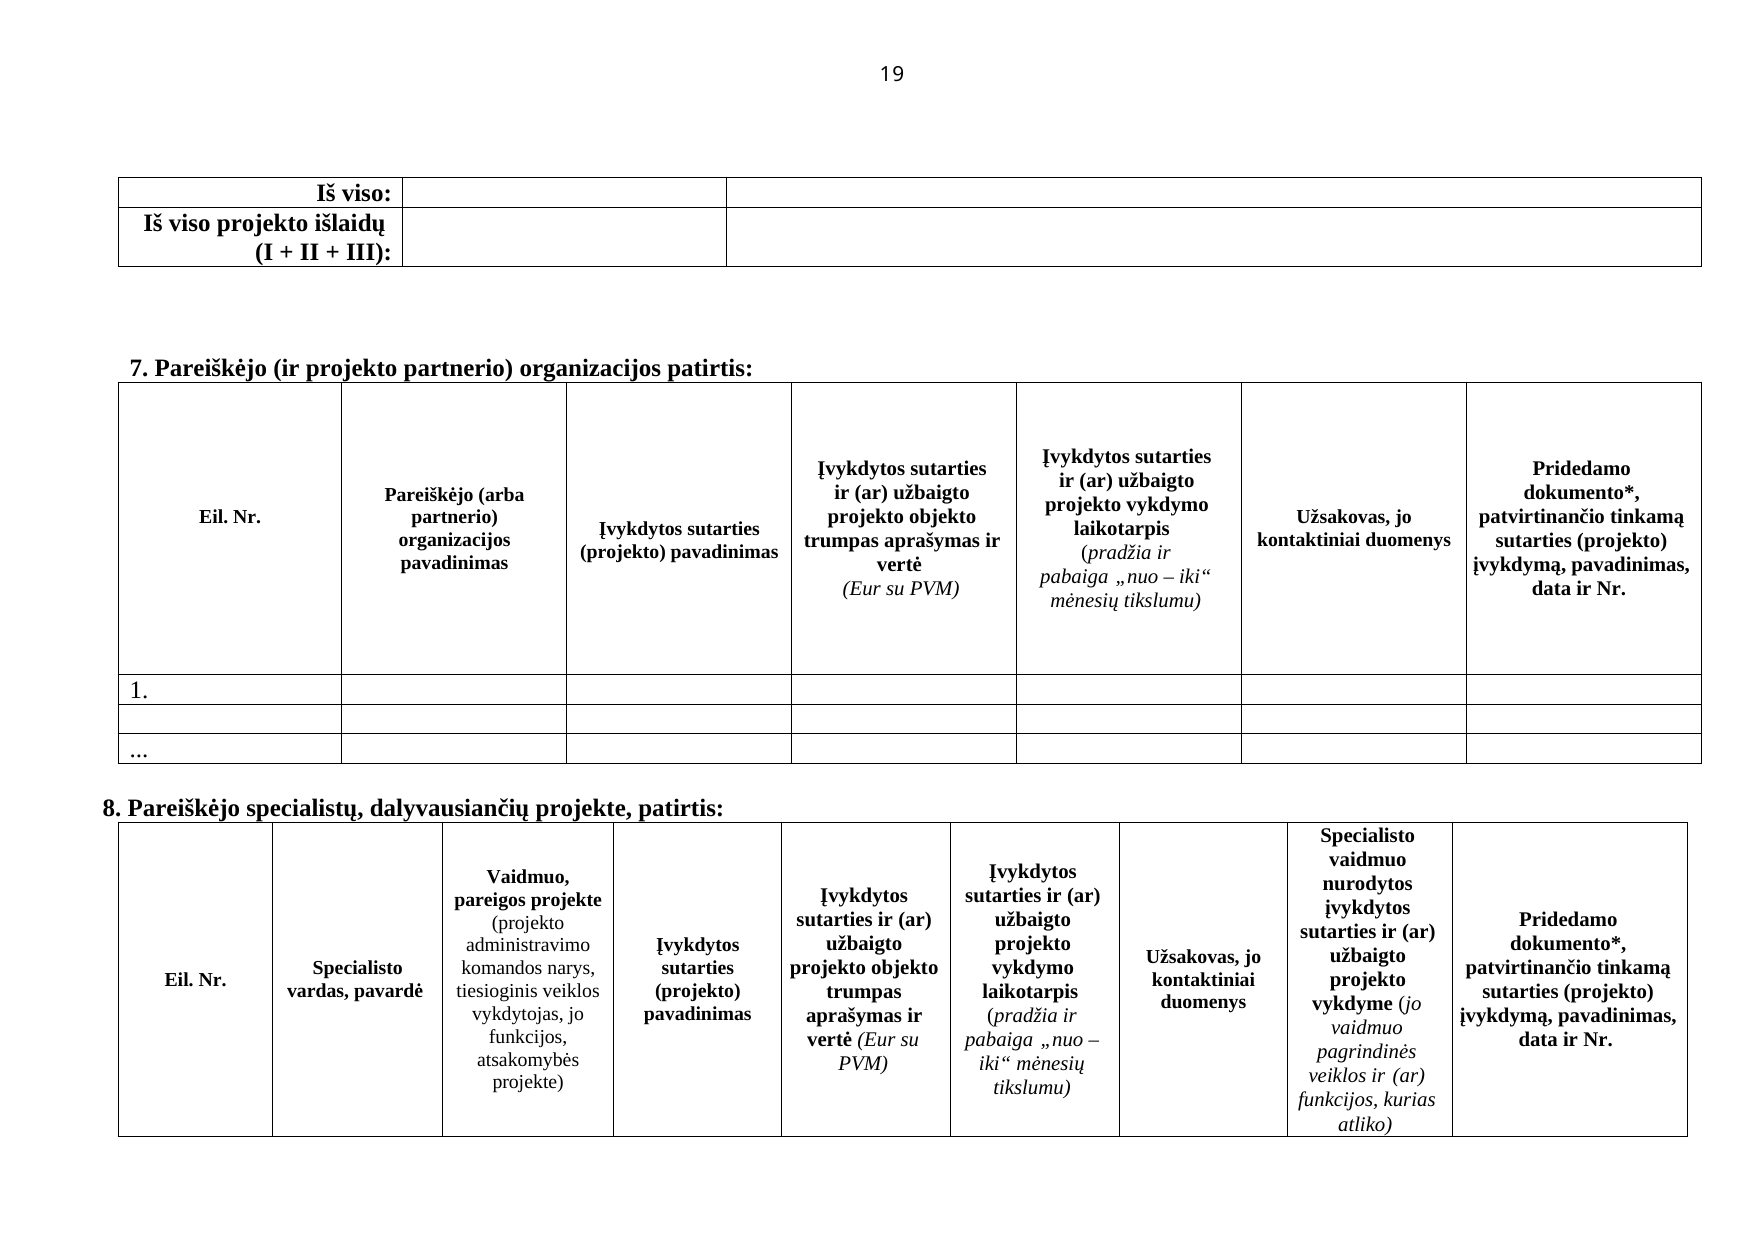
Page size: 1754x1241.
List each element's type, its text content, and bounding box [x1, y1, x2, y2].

table_cell [342, 675, 566, 703]
table_header Įvykdytos sutarties ir (ar) užbaigto projekto vykdymo laikotarpis (pradžia ir pabaiga „nuo – iki“ mėnesių tikslumu) [951, 823, 1119, 1136]
table_cell [1467, 705, 1701, 733]
table_cell [567, 734, 791, 763]
table_cell [1017, 675, 1241, 703]
table_cell Pridedamo dokumento*, patvirtinančio tinkamą sutarties (projekto) įvykdymą, pavadinimas, data ir Nr. [1467, 383, 1701, 674]
table_cell Iš viso projekto išlaidų (I + II + III): [119, 208, 402, 266]
table_header Įvykdytos sutarties ir (ar) užbaigto projekto objekto trumpas aprašymas ir vertė (Eur su PVM) [782, 823, 950, 1136]
table_header [1467, 324, 1701, 382]
table_header Eil. Nr. [119, 823, 272, 1136]
table_cell Įvykdytos sutarties ir (ar) užbaigto projekto vykdymo laikotarpis (pradžia ir pabaiga „nuo – iki“ mėnesių tikslumu) [1017, 383, 1241, 674]
table_header Specialisto vaidmuo nurodytos įvykdytos sutarties ir (ar) užbaigto projekto vykdyme (jo vaidmuo pagrindinės veiklos ir (ar) funkcijos, kurias atliko) [1288, 823, 1452, 1136]
table_cell Pareiškėjo (arba partnerio) organizacijos pavadinimas [342, 383, 566, 674]
table_cell [342, 705, 566, 733]
table_cell [1017, 705, 1241, 733]
table_cell [792, 734, 1016, 763]
table_cell [727, 178, 1701, 207]
table_cell [119, 705, 341, 733]
table_header Pridedamo dokumento*, patvirtinančio tinkamą sutarties (projekto) įvykdymą, pavadinimas, data ir Nr. [1453, 823, 1687, 1136]
table_cell [567, 675, 791, 703]
table_cell [403, 178, 726, 207]
table_cell [1467, 734, 1701, 763]
table_cell [1017, 734, 1241, 763]
table_header Užsakovas, jo kontaktiniai duomenys [1120, 823, 1287, 1136]
table_header Vaidmuo, pareigos projekte (projekto administravimo komandos narys, tiesioginis veiklos vykdytojas, jo funkcijos, atsakomybės projekte) [443, 823, 613, 1136]
table_cell ... [119, 734, 341, 763]
table_cell [342, 734, 566, 763]
table_cell [1242, 675, 1466, 703]
table_cell Įvykdytos sutarties ir (ar) užbaigto projekto objekto trumpas aprašymas ir vertė (Eur su PVM) [792, 383, 1016, 674]
table_cell [792, 675, 1016, 703]
table_cell [1242, 734, 1466, 763]
table_cell Užsakovas, jo kontaktiniai duomenys [1242, 383, 1466, 674]
table_cell Iš viso: [119, 178, 402, 207]
table_header 7. Pareiškėjo (ir projekto partnerio) organizacijos patirtis: [118, 324, 1466, 382]
table_cell [567, 705, 791, 733]
table_cell Eil. Nr. [119, 383, 341, 674]
table_cell Įvykdytos sutarties (projekto) pavadinimas [567, 383, 791, 674]
table_cell [1467, 675, 1701, 703]
table_cell [1242, 705, 1466, 733]
table_cell [727, 208, 1701, 266]
table_cell [403, 208, 726, 266]
table_header Įvykdytos sutarties (projekto) pavadinimas [614, 823, 781, 1136]
table_cell 1. [119, 675, 341, 703]
table_cell [792, 705, 1016, 733]
text 8. Pareiškėjo specialistų, dalyvausiančių projekte, patirtis: [102, 793, 1665, 822]
table_header Specialisto vardas, pavardė [273, 823, 442, 1136]
